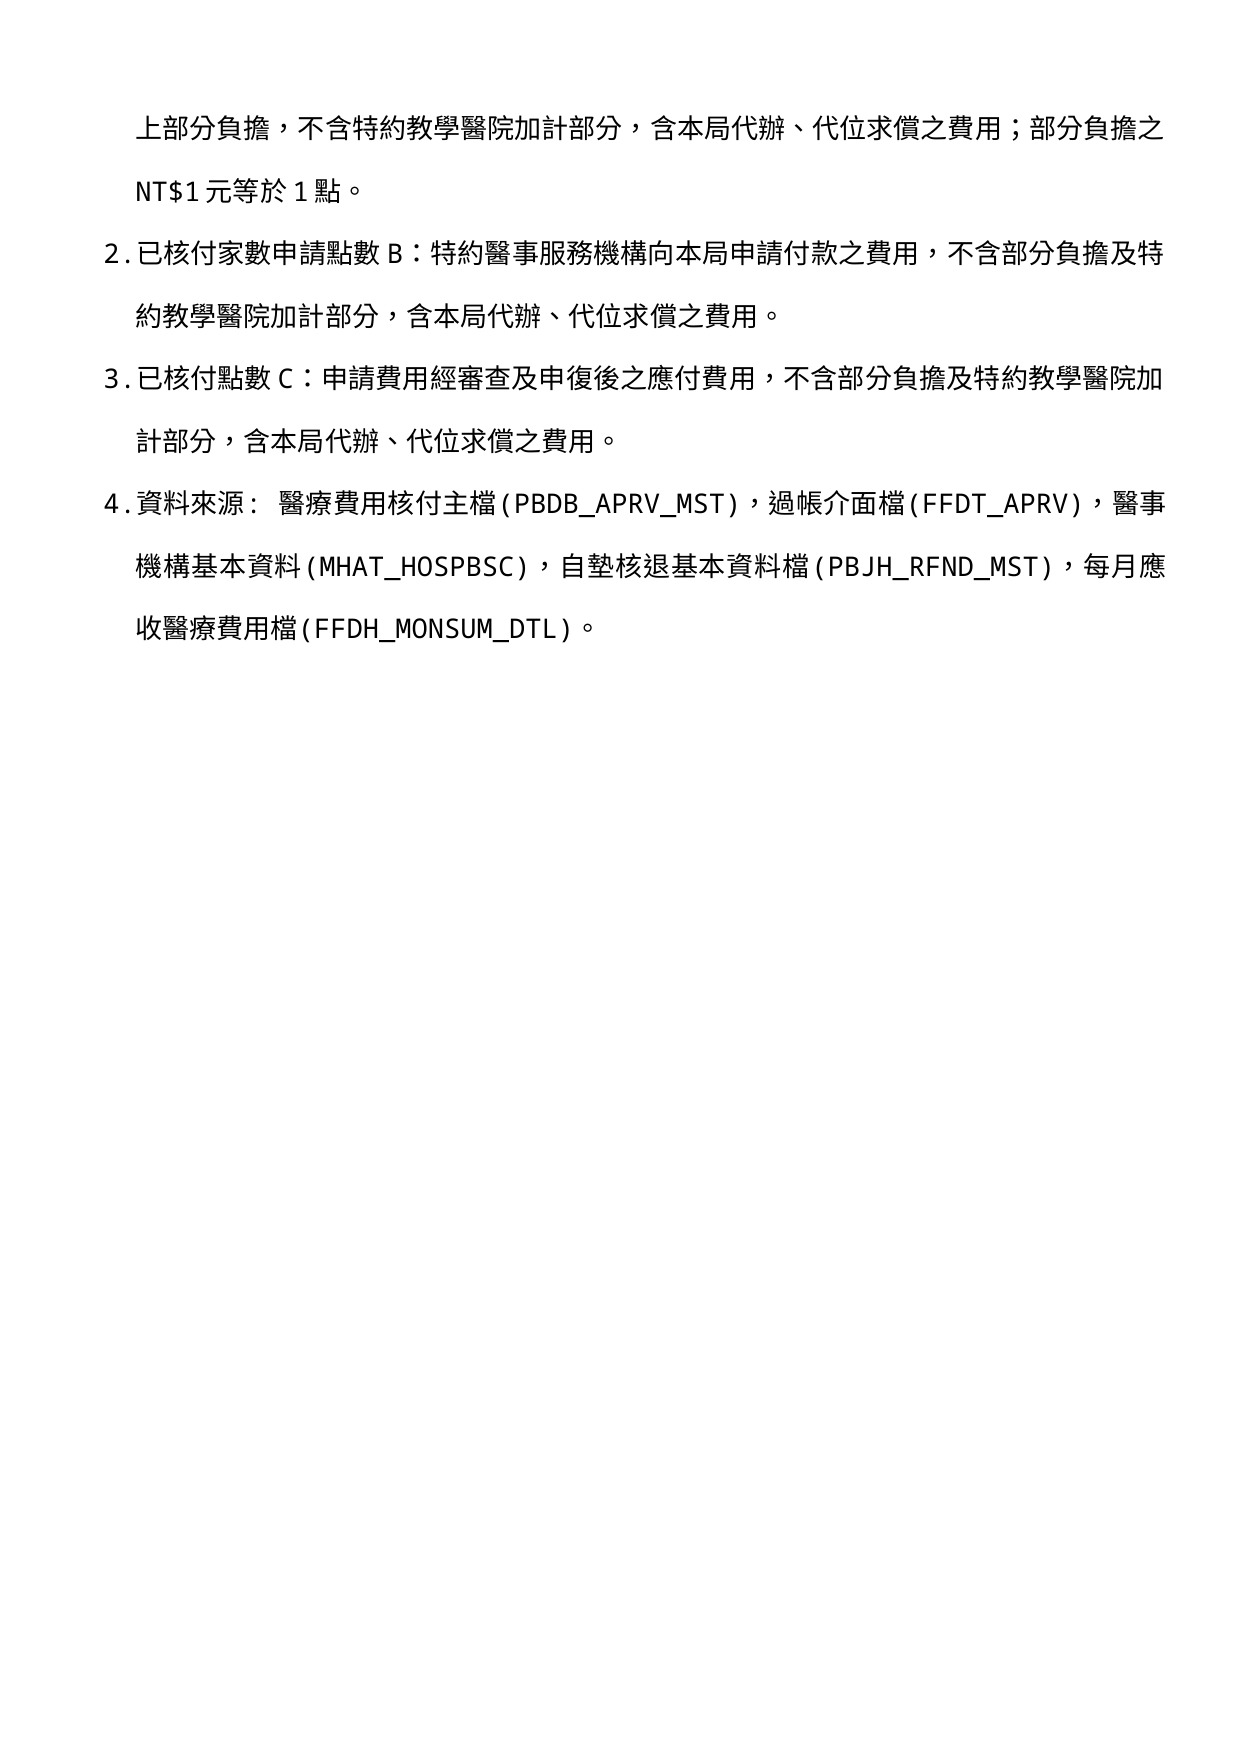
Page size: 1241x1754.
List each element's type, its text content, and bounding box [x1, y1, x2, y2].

text 4.資料來源: 醫療費用核付主檔(PBDB_APRV_MST)，過帳介面檔(FFDT_APRV)，醫事機構基本資料(MHAT_HOSPBSC)，自墊核退基本資料檔(PBJH_RFND_MST)，每月應收醫療費用檔(FFDH_MONSUM_DTL)。 [103, 460, 1167, 648]
text 上部分負擔，不含特約教學醫院加計部分，含本局代辦、代位求償之費用；部分負擔之NT$1元等於1點。 [103, 85, 1167, 210]
text 2.已核付家數申請點數B：特約醫事服務機構向本局申請付款之費用，不含部分負擔及特約教學醫院加計部分，含本局代辦、代位求償之費用。 [103, 210, 1167, 335]
text 3.已核付點數C：申請費用經審查及申復後之應付費用，不含部分負擔及特約教學醫院加計部分，含本局代辦、代位求償之費用。 [103, 335, 1167, 460]
